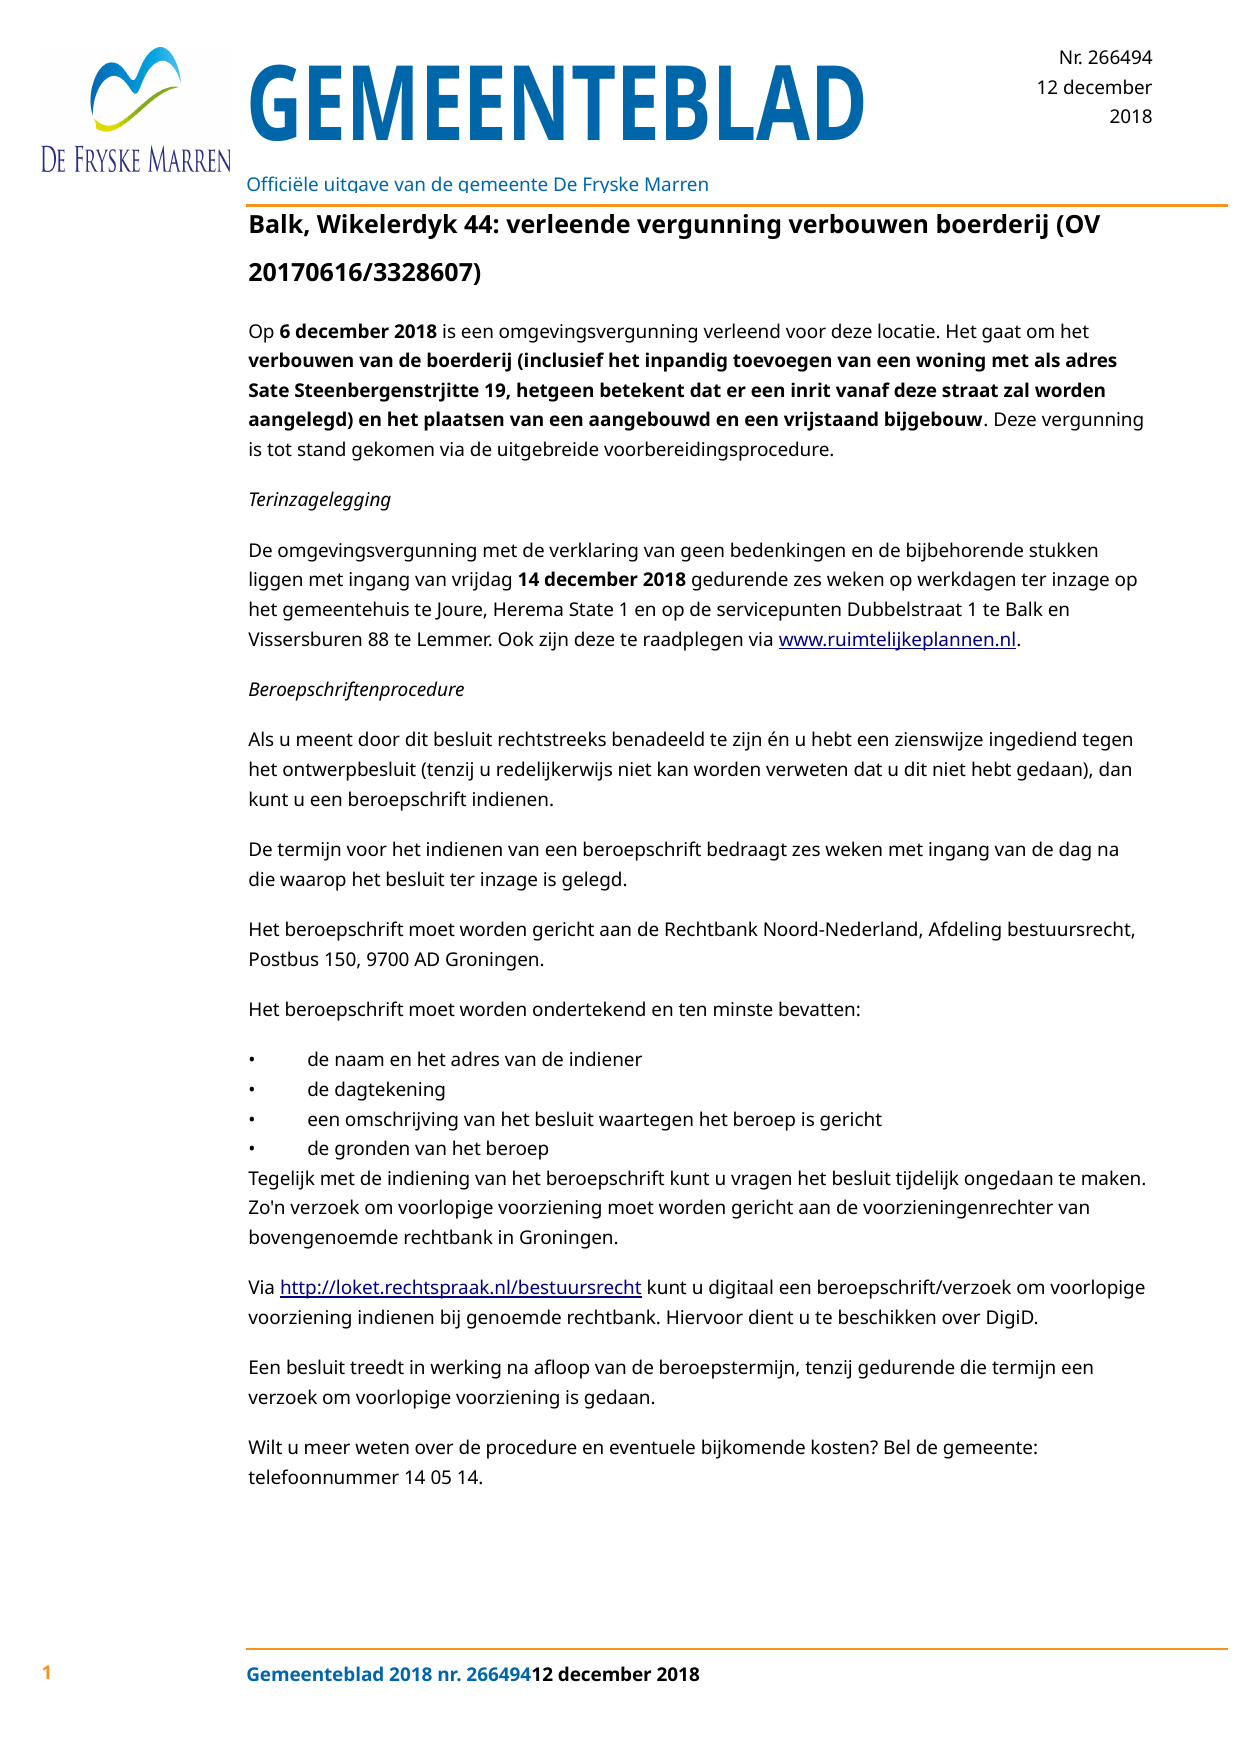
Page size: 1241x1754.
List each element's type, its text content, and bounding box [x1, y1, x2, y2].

text Als u meent door dit besluit rechtstreeks benadeeld te zijn én u hebt een zienswijze ingediend tegen het ontwerpbesluit (tenzij u redelijkerwijs niet kan worden verweten dat u dit niet hebt gedaan), dan kunt u een beroepschrift indienen. [248, 727, 1152, 812]
text Terinzagelegging [248, 487, 1152, 512]
text Wilt u meer weten over de procedure en eventuele bijkomende kosten? Bel de gemeente: telefoonnummer 14 05 14. [248, 1434, 1152, 1490]
text Balk, Wikelerdyk 44: verleende vergunning verbouwen boerderij (OV 20170616/3328607) [248, 207, 1152, 288]
text Op 6 december 2018 is een omgevingsvergunning verleend voor deze locatie. Het gaat om het verbouwen van de boerderij (inclusief het inpandig toevoegen van een woning met als adres Sate Steenbergenstrjitte 19, hetgeen betekent dat er een inrit vanaf deze straat zal worden aangelegd) en het plaatsen van een aangebouwd en een vrijstaand bijgebouw. Deze vergunning is tot stand gekomen via de uitgebreide voorbereidingsprocedure. [248, 318, 1152, 462]
text Tegelijk met de indiening van het beroepschrift kunt u vragen het besluit tijdelijk ongedaan te maken. Zo'n verzoek om voorlopige voorziening moet worden gericht aan de voorzieningenrechter van bovengenoemde rechtbank in Groningen. [248, 1165, 1152, 1250]
list de gronden van het beroep [248, 1135, 1152, 1161]
text De omgevingsvergunning met de verklaring van geen bedenkingen en de bijbehorende stukken liggen met ingang van vrijdag 14 december 2018 gedurende zes weken op werkdagen ter inzage op het gemeentehuis te Joure, Herema State 1 en op de servicepunten Dubbelstraat 1 te Balk en Vissersburen 88 te Lemmer. Ook zijn deze te raadplegen via www.ruimtelijkeplannen.nl. [248, 537, 1152, 652]
text Via http://loket.rechtspraak.nl/bestuursrecht kunt u digitaal een beroepschrift/verzoek om voorlopige voorziening indienen bij genoemde rechtbank. Hiervoor dient u te beschikken over DigiD. [248, 1274, 1152, 1330]
list de dagtekening [248, 1076, 1152, 1102]
picture [41, 47, 231, 172]
text Een besluit treedt in werking na afloop van de beroepstermijn, tenzij gedurende die termijn een verzoek om voorlopige voorziening is gedaan. [248, 1354, 1152, 1410]
text Het beroepschrift moet worden gericht aan de Rechtbank Noord-Nederland, Afdeling bestuursrecht, Postbus 150, 9700 AD Groningen. [248, 916, 1152, 972]
text De termijn voor het indienen van een beroepschrift bedraagt zes weken met ingang van de dag na die waarop het besluit ter inzage is gelegd. [248, 836, 1152, 892]
list een omschrijving van het besluit waartegen het beroep is gericht [248, 1106, 1152, 1132]
text Het beroepschrift moet worden ondertekend en ten minste bevatten: [248, 996, 1152, 1022]
text Beroepschriftenprocedure [248, 676, 1152, 702]
list de naam en het adres van de indiener [248, 1047, 1152, 1072]
